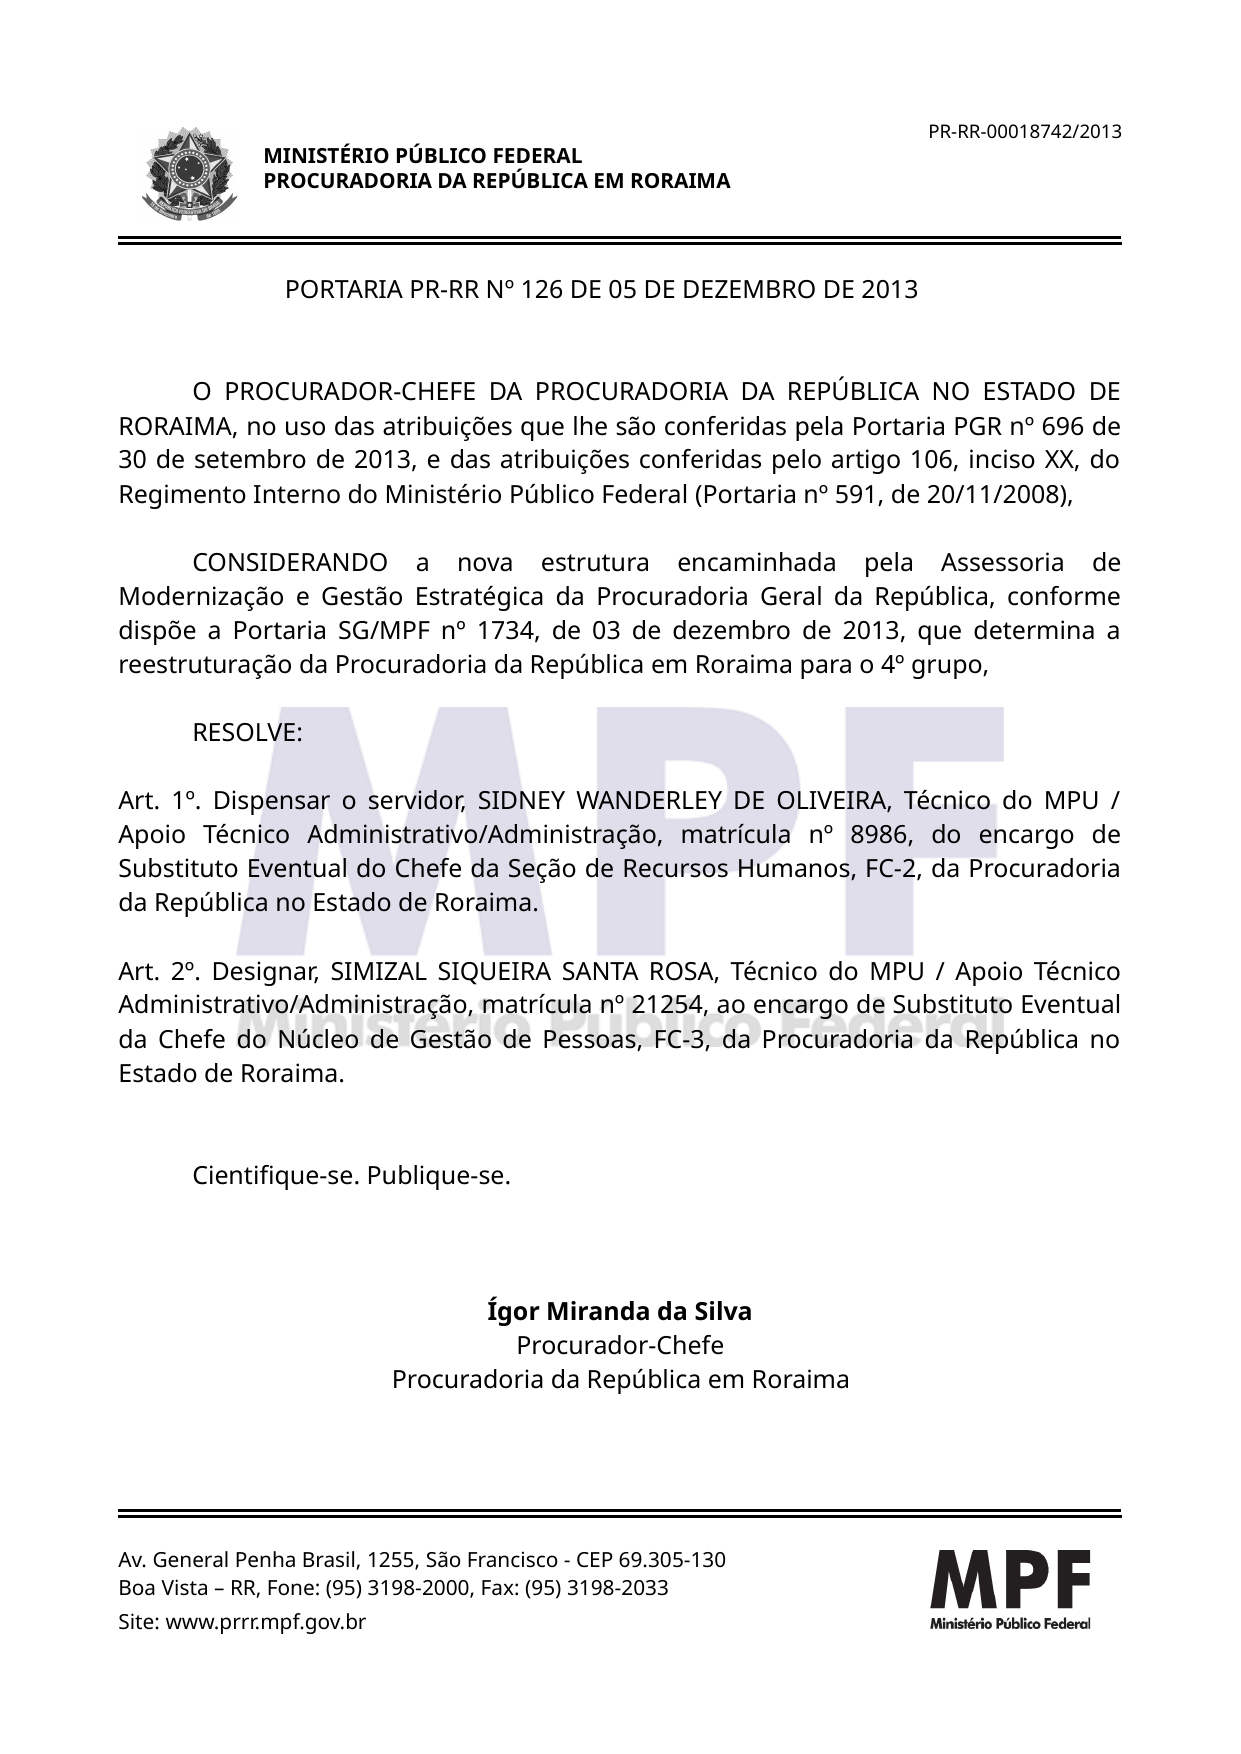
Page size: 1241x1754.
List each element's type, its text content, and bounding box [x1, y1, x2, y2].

text RESOLVE: [118, 715, 1122, 749]
picture [142, 127, 238, 221]
text PORTARIA PR-RR Nº 126 DE 05 DE DEZEMBRO DE 2013 [118, 272, 1122, 306]
picture [930, 1550, 1091, 1629]
text Procuradoria da República em Roraima [118, 1362, 1122, 1396]
text Ígor Miranda da Silva [118, 1294, 1122, 1328]
text PR-RR-00018742/2013 [192, 118, 1122, 143]
text O PROCURADOR-CHEFE DA PROCURADORIA DA REPÚBLICA NO ESTADO DE RORAIMA, no uso das atribuições que lhe são conferidas pela Portaria PGR nº 696 de 30 de setembro de 2013, e das atribuições conferidas pelo artigo 106, inciso XX, do Regimento Interno do Ministério Público Federal (Portaria nº 591, de 20/11/2008), [118, 374, 1122, 510]
picture [236, 749, 1004, 783]
text Cientifique-se. Publique-se. [118, 1157, 1122, 1192]
text MINISTÉRIO PÚBLICO FEDERAL PROCURADORIA DA REPÚBLICA EM RORAIMA [239, 143, 1122, 193]
text Procurador-Chefe [118, 1328, 1122, 1362]
text Art. 2º. Designar, SIMIZAL SIQUEIRA SANTA ROSA, Técnico do MPU / Apoio Técnico Administrativo/Administração, matrícula nº 21254, ao encargo de Substituto Eventual da Chefe do Núcleo de Gestão de Pessoas, FC-3, da Procuradoria da República no Estado de Roraima. [118, 953, 1122, 1089]
picture [236, 707, 1004, 715]
text CONSIDERANDO a nova estrutura encaminhada pela Assessoria de Modernização e Gestão Estratégica da Procuradoria Geral da República, conforme dispõe a Portaria SG/MPF nº 1734, de 03 de dezembro de 2013, que determina a reestruturação da Procuradoria da República em Roraima para o 4º grupo, [118, 544, 1122, 681]
picture [236, 919, 1004, 953]
text Art. 1º. Dispensar o servidor, SIDNEY WANDERLEY DE OLIVEIRA, Técnico do MPU / Apoio Técnico Administrativo/Administração, matrícula nº 8986, do encargo de Substituto Eventual do Chefe da Seção de Recursos Humanos, FC-2, da Procuradoria da República no Estado de Roraima. [118, 783, 1122, 919]
